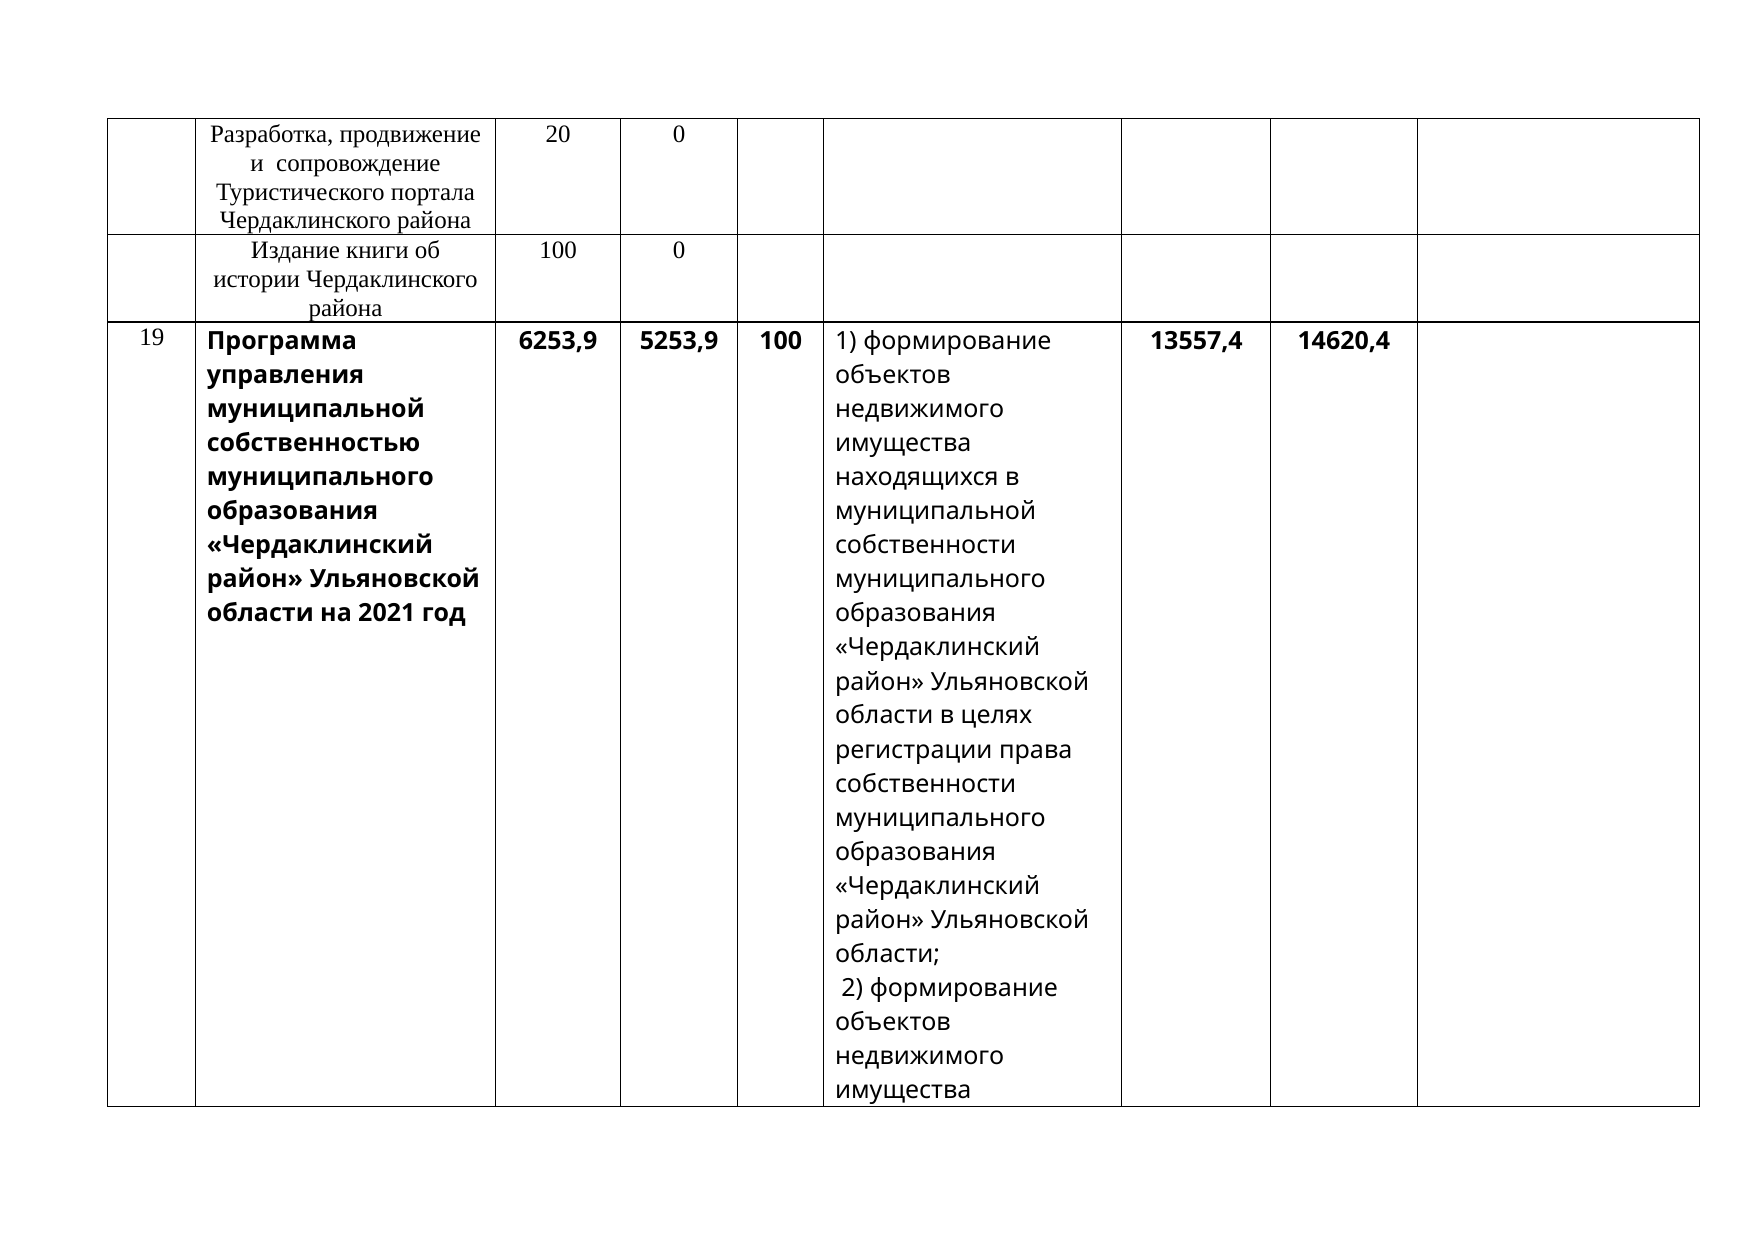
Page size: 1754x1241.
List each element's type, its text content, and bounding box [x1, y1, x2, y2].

table_cell [108, 235, 195, 321]
table_cell 0 [621, 235, 737, 321]
table_cell 0 [621, 119, 737, 234]
table_cell [108, 119, 195, 234]
table_cell 6253,9 [496, 323, 620, 1106]
table_cell 100 [738, 323, 823, 1106]
table_cell [1122, 235, 1270, 321]
table_cell 20 [496, 119, 620, 234]
table_cell 13557,4 [1122, 323, 1270, 1106]
table_cell [738, 235, 823, 321]
table_cell [1122, 119, 1270, 234]
table_cell 100 [496, 235, 620, 321]
table_cell 14620,4 [1271, 323, 1417, 1106]
table_cell [1418, 119, 1699, 234]
table_cell 19 [108, 323, 195, 1106]
table_cell [824, 235, 1121, 321]
table_cell [738, 119, 823, 234]
table_cell Программа управления муниципальной собственностью муниципального образования «Чердаклинский район» Ульяновской области на 2021 год [196, 323, 495, 1106]
table_cell [1418, 323, 1699, 1106]
table_cell Разработка, продвижение и сопровождение Туристического портала Чердаклинского района [196, 119, 495, 234]
table_cell [1271, 235, 1417, 321]
table_cell [1271, 119, 1417, 234]
table_cell 1) формирование объектов недвижимого имущества находящихся в муниципальной собственности муниципального образования «Чердаклинский район» Ульяновской области в целях регистрации права собственности муниципального образования «Чердаклинский район» Ульяновской области; 2) формирование объектов недвижимого имущества [824, 323, 1121, 1106]
table_cell [824, 119, 1121, 234]
table_cell [1418, 235, 1699, 321]
table_cell Издание книги об истории Чердаклинского района [196, 235, 495, 321]
table_cell 5253,9 [621, 323, 737, 1106]
